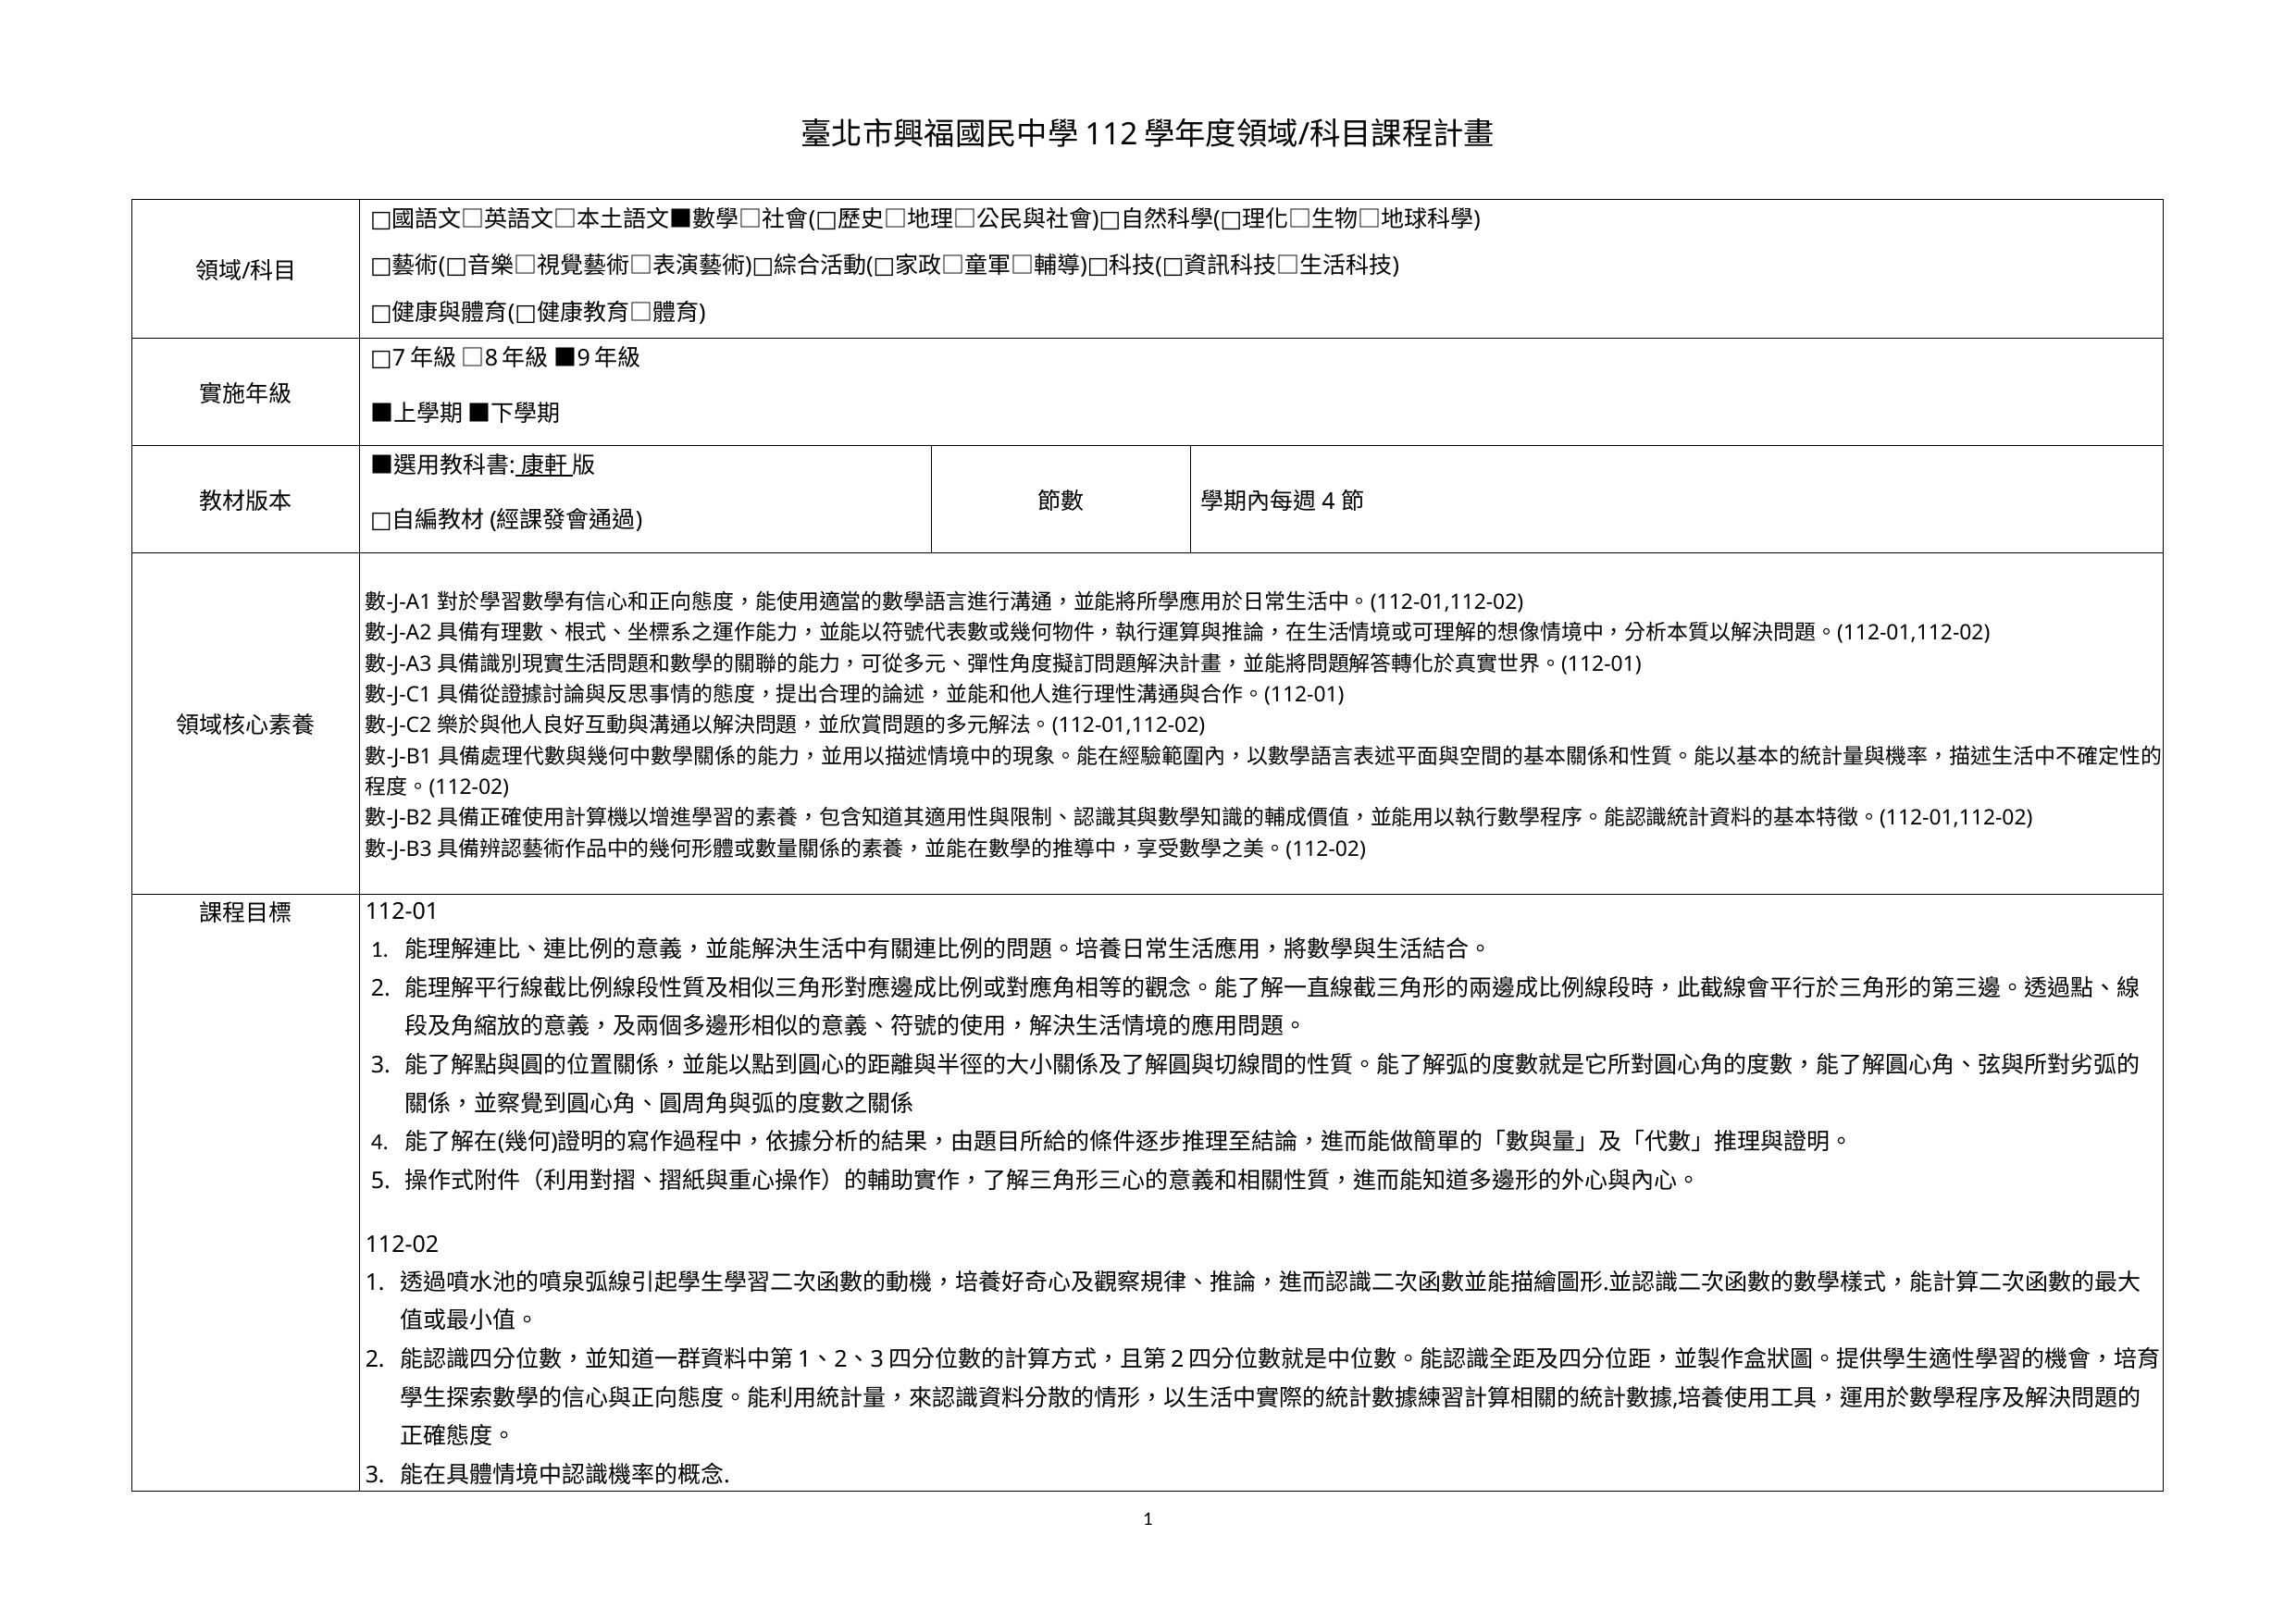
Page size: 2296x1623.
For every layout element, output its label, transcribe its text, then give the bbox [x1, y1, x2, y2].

table_cell □7年級 □8年級 ■9年級 ■上學期 ■下學期 [360, 339, 2163, 445]
table_cell 課程目標 [132, 895, 359, 1491]
table_header 領域/科目 [132, 200, 359, 338]
table_cell ■選用教科書: 康軒 版 □自編教材 (經課發會通過) [360, 446, 931, 552]
table_cell 112-01 能理解連比、連比例的意義，並能解決生活中有關連比例的問題。培養日常生活應用，將數學與生活結合。 能理解平行線截比例線段性質及相似三角形對應邊成比例或對應角相等的觀念。能了解一直線截三角形的兩邊成比例線段時，此截線會平行於三角形的第三邊。透過點、線段及角縮放的意義，及兩個多邊形相似的意義、符號的使用，解決生活情境的應用問題。 能了解點與圓的位置關係，並能以點到圓心的距離與半徑的大小關係及了解圓與切線間的性質。能了解弧的度數就是它所對圓心角的度數，能了解圓心角、弦與所對劣弧的關係，並察覺到圓心角、圓周角與弧的度數之關係 能了解在(幾何)證明的寫作過程中，依據分析的結果，由題目所給的條件逐步推理至結論，進而能做簡單的「數與量」及「代數」推理與證明。 操作式附件（利用對摺、摺紙與重心操作）的輔助實作，了解三角形三心的意義和相關性質，進而能知道多邊形的外心與內心。 112-02 透過噴水池的噴泉弧線引起學生學習二次函數的動機，培養好奇心及觀察規律、推論，進而認識二次函數並能描繪圖形.並認識二次函數的數學樣式，能計算二次函數的最大值或最小值。 能認識四分位數，並知道一群資料中第1、2、3四分位數的計算方式，且第2四分位數就是中位數。能認識全距及四分位距，並製作盒狀圖。提供學生適性學習的機會，培育學生探索數學的信心與正向態度。能利用統計量，來認識資料分散的情形，以生活中實際的統計數據練習計算相關的統計數據,培養使用工具，運用於數學程序及解決問題的正確態度。 能在具體情境中認識機率的概念. 能了解線與平面、平面與平面的垂直與平行，了解正n角柱的頂點、面與稜邊的組合，並知道它們的展開圖，計算其體積與表面積。能了解圓柱的展開圖，並知道它們的展開圖，計算其體積與表面積。培養運用數學思考問題、分析問題和解決問題的能力. 加入操作式附件（各角錐的展開圖）的輔助讓學生藉由操作觀察，增加學習動機與觀念理解 [360, 895, 2163, 1491]
table_header □國語文□英語文□本土語文■數學□社會(□歷史□地理□公民與社會)□自然科學(□理化□生物□地球科學) □藝術(□音樂□視覺藝術□表演藝術)□綜合活動(□家政□童軍□輔導)□科技(□資訊科技□生活科技) □健康與體育(□健康教育□體育) [360, 200, 2163, 338]
table_cell 數-J-A1 對於學習數學有信心和正向態度，能使用適當的數學語言進行溝通，並能將所學應用於日常生活中。(112-01,112-02) 數-J-A2 具備有理數、根式、坐標系之運作能力，並能以符號代表數或幾何物件，執行運算與推論，在生活情境或可理解的想像情境中，分析本質以解決問題。(112-01,112-02) 數-J-A3 具備識別現實生活問題和數學的關聯的能力，可從多元、彈性角度擬訂問題解決計畫，並能將問題解答轉化於真實世界。(112-01) 數-J-C1 具備從證據討論與反思事情的態度，提出合理的論述，並能和他人進行理性溝通與合作。(112-01) 數-J-C2 樂於與他人良好互動與溝通以解決問題，並欣賞問題的多元解法。(112-01,112-02) 數-J-B1 具備處理代數與幾何中數學關係的能力，並用以描述情境中的現象。能在經驗範圍內，以數學語言表述平面與空間的基本關係和性質。能以基本的統計量與機率，描述生活中不確定性的程度。(112-02) 數-J-B2 具備正確使用計算機以增進學習的素養，包含知道其適用性與限制、認識其與數學知識的輔成價值，並能用以執行數學程序。能認識統計資料的基本特徵。(112-01,112-02) 數-J-B3 具備辨認藝術作品中的幾何形體或數量關係的素養，並能在數學的推導中，享受數學之美。(112-02) [360, 553, 2163, 894]
table_cell 實施年級 [132, 339, 359, 445]
text 臺北市興福國民中學112學年度領域/科目課程計畫 [139, 109, 2156, 155]
table_cell 教材版本 [132, 446, 359, 552]
table_cell 節數 [932, 446, 1190, 552]
table_cell 領域核心素養 [132, 553, 359, 894]
table_cell 學期內每週 4 節 [1191, 446, 2163, 552]
